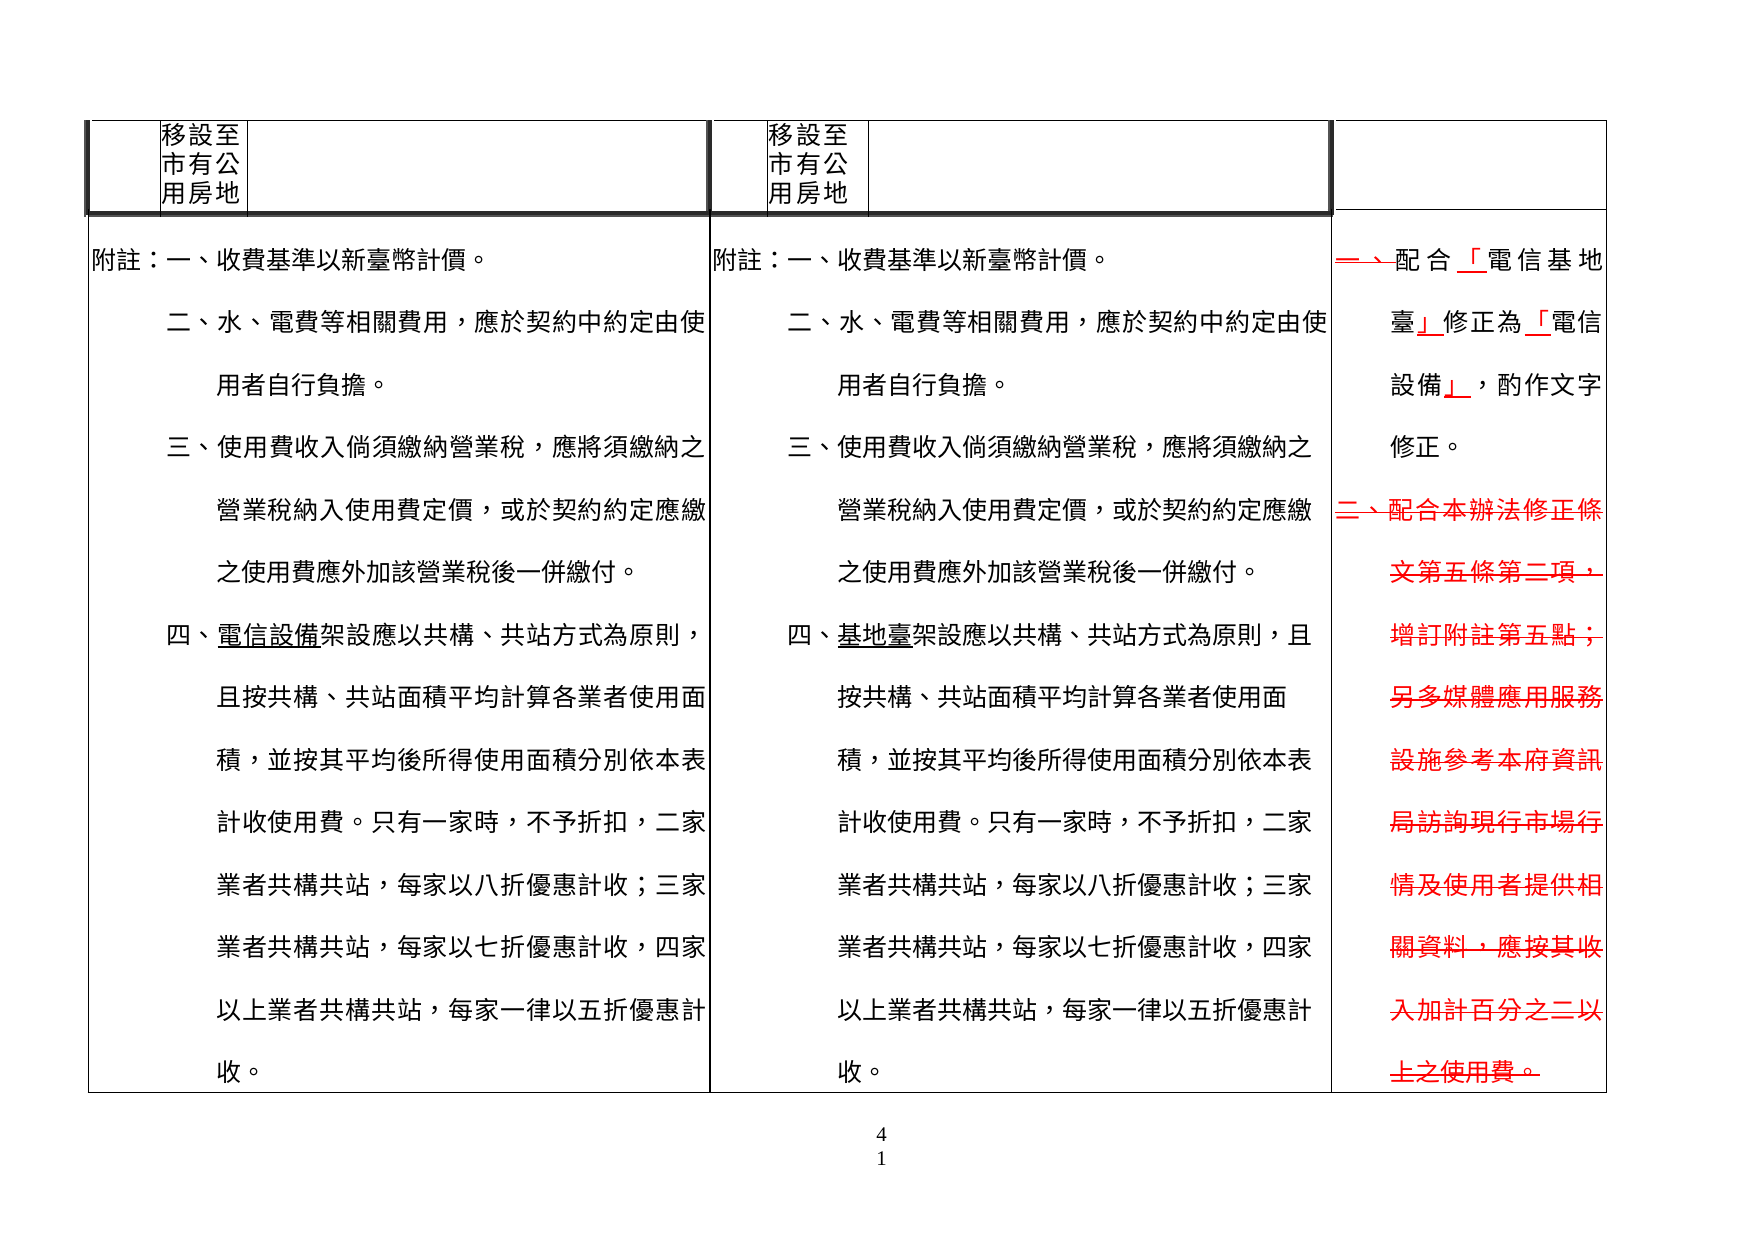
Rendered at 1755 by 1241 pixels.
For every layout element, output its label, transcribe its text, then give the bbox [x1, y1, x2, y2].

table_cell [714, 121, 767, 209]
table_cell 移設至市有公用房地 [161, 121, 247, 209]
table_cell 移設至市有公用房地 [768, 121, 868, 209]
table_cell [92, 121, 160, 209]
table_cell 一、配合「電信基地臺」修正為「電信設備」，酌作文字修正。 二、配合本辦法修正條文第五條第二項，增訂附註第五點；另多媒體應用服務設施參考本府資訊局訪詢現行市場行情及使用者提供相關資料，應按其收入加計百分之二以上之使用費。 [1332, 210, 1606, 1092]
table_cell 附註：一、收費基準以新臺幣計價。 二、水、電費等相關費用，應於契約中約定由使用者自行負擔。 三、使用費收入倘須繳納營業稅，應將須繳納之營業稅納入使用費定價，或於契約約定應繳之使用費應外加該營業稅後一併繳付。 四、基地臺架設應以共構、共站方式為原則，且按共構、共站面積平均計算各業者使用面積，並按其平均後所得使用面積分別依本表計收使用費。只有一家時，不予折扣，二家業者共構共站，每家以八折優惠計收；三家業者共構共站，每家以七折優惠計收，四家以上業者共構共站，每家一律以五折優惠計收。 [711, 217, 1331, 1092]
table_cell [869, 121, 1328, 209]
table_cell 附註：一、收費基準以新臺幣計價。 二、水、電費等相關費用，應於契約中約定由使用者自行負擔。 三、使用費收入倘須繳納營業稅，應將須繳納之營業稅納入使用費定價，或於契約約定應繳之使用費應外加該營業稅後一併繳付。 四、電信設備架設應以共構、共站方式為原則，且按共構、共站面積平均計算各業者使用面積，並按其平均後所得使用面積分別依本表計收使用費。只有一家時，不予折扣，二家業者共構共站，每家以八折優惠計收；三家業者共構共站，每家以七折優惠計收，四家以上業者共構共站，每家一律以五折優惠計收。 [89, 217, 709, 1092]
table_cell [1336, 121, 1606, 209]
table_cell [248, 121, 706, 209]
